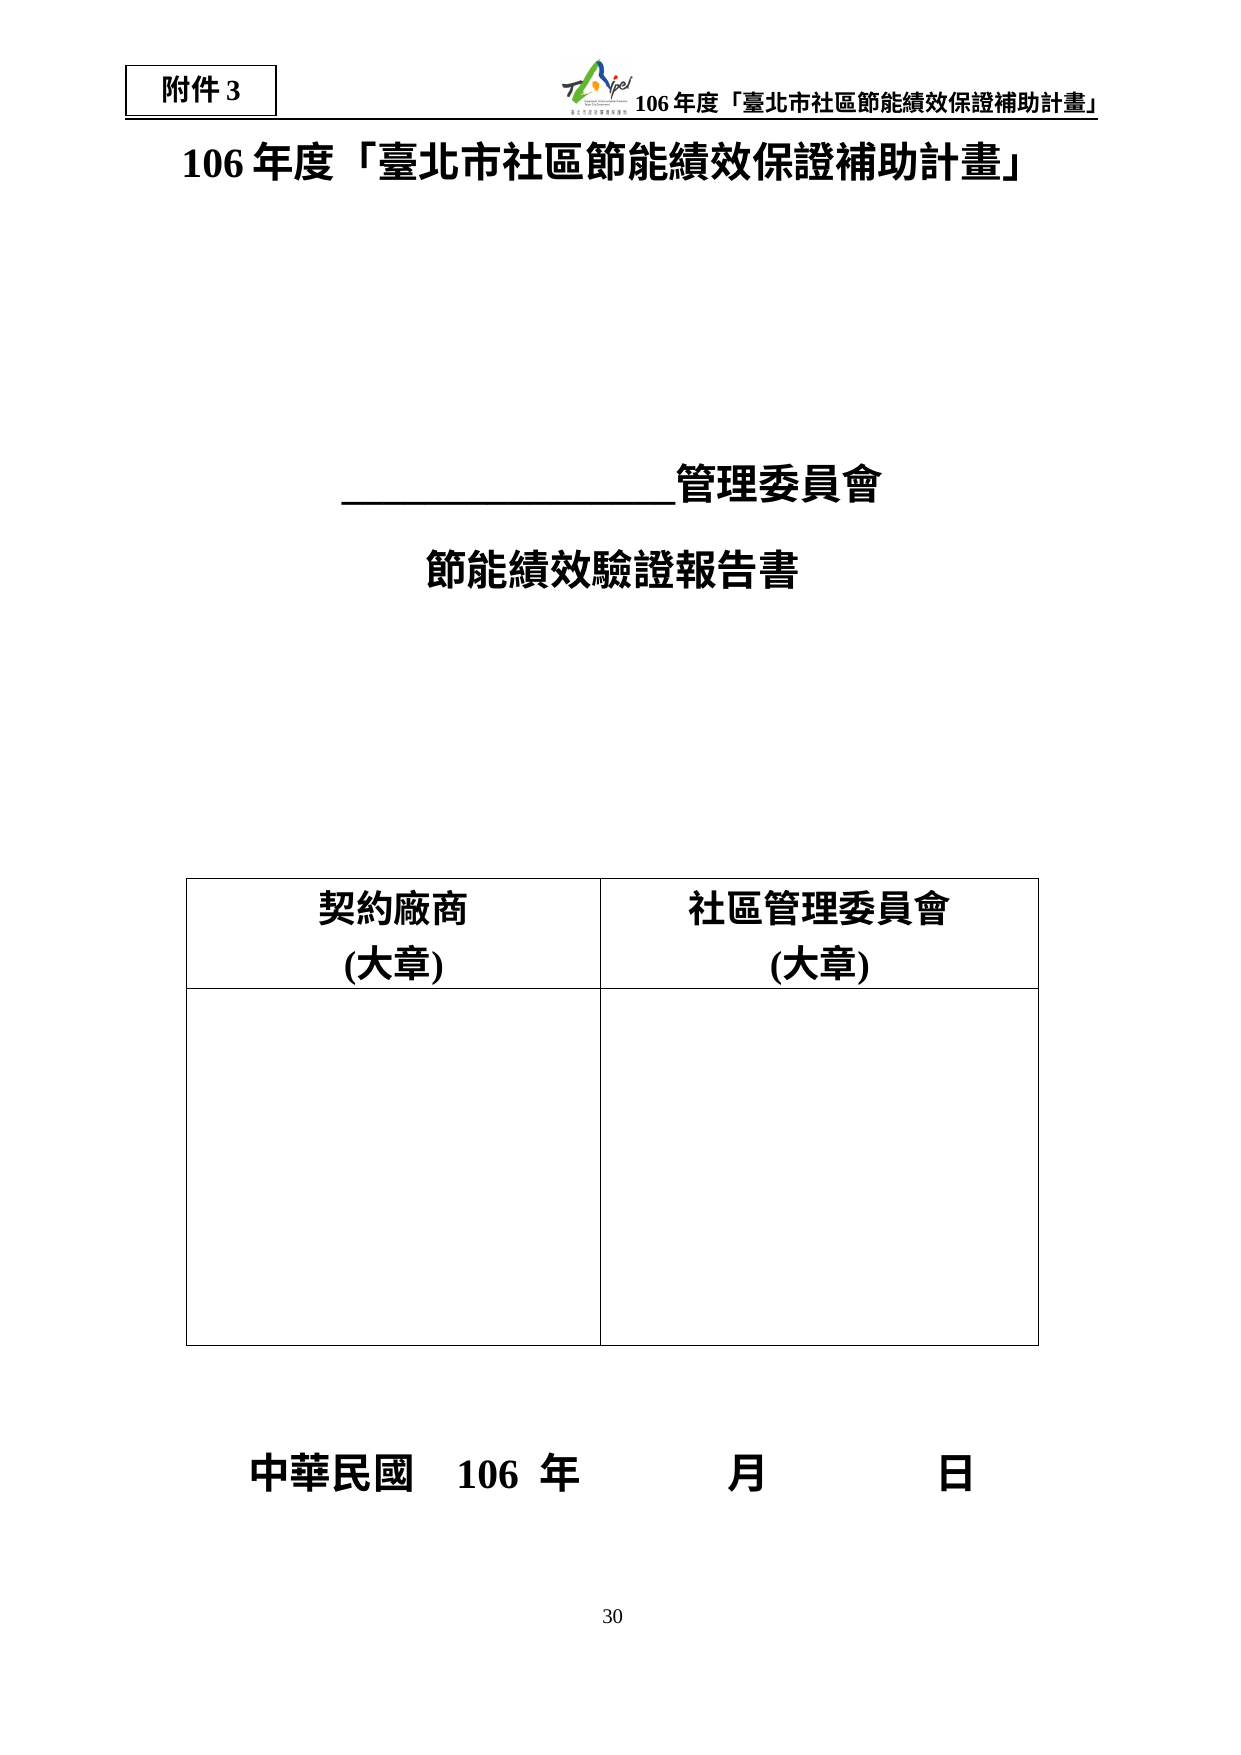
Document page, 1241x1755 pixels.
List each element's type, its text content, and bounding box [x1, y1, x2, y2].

table_header 社區管理委員會 (大章) [601, 879, 1038, 988]
text ________________管理委員會 [125, 451, 1100, 512]
table_header 契約廠商 (大章) [187, 879, 600, 988]
text 中華民國 106 年 月 日 [125, 1458, 1100, 1496]
text 附件3 [142, 74, 260, 107]
text 106年度「臺北市社區節能績效保證補助計畫」 [125, 148, 1100, 185]
text [127, 66, 275, 115]
table_cell [187, 989, 600, 1344]
table_cell [601, 989, 1038, 1344]
text 節能績效驗證報告書 [125, 537, 1100, 597]
